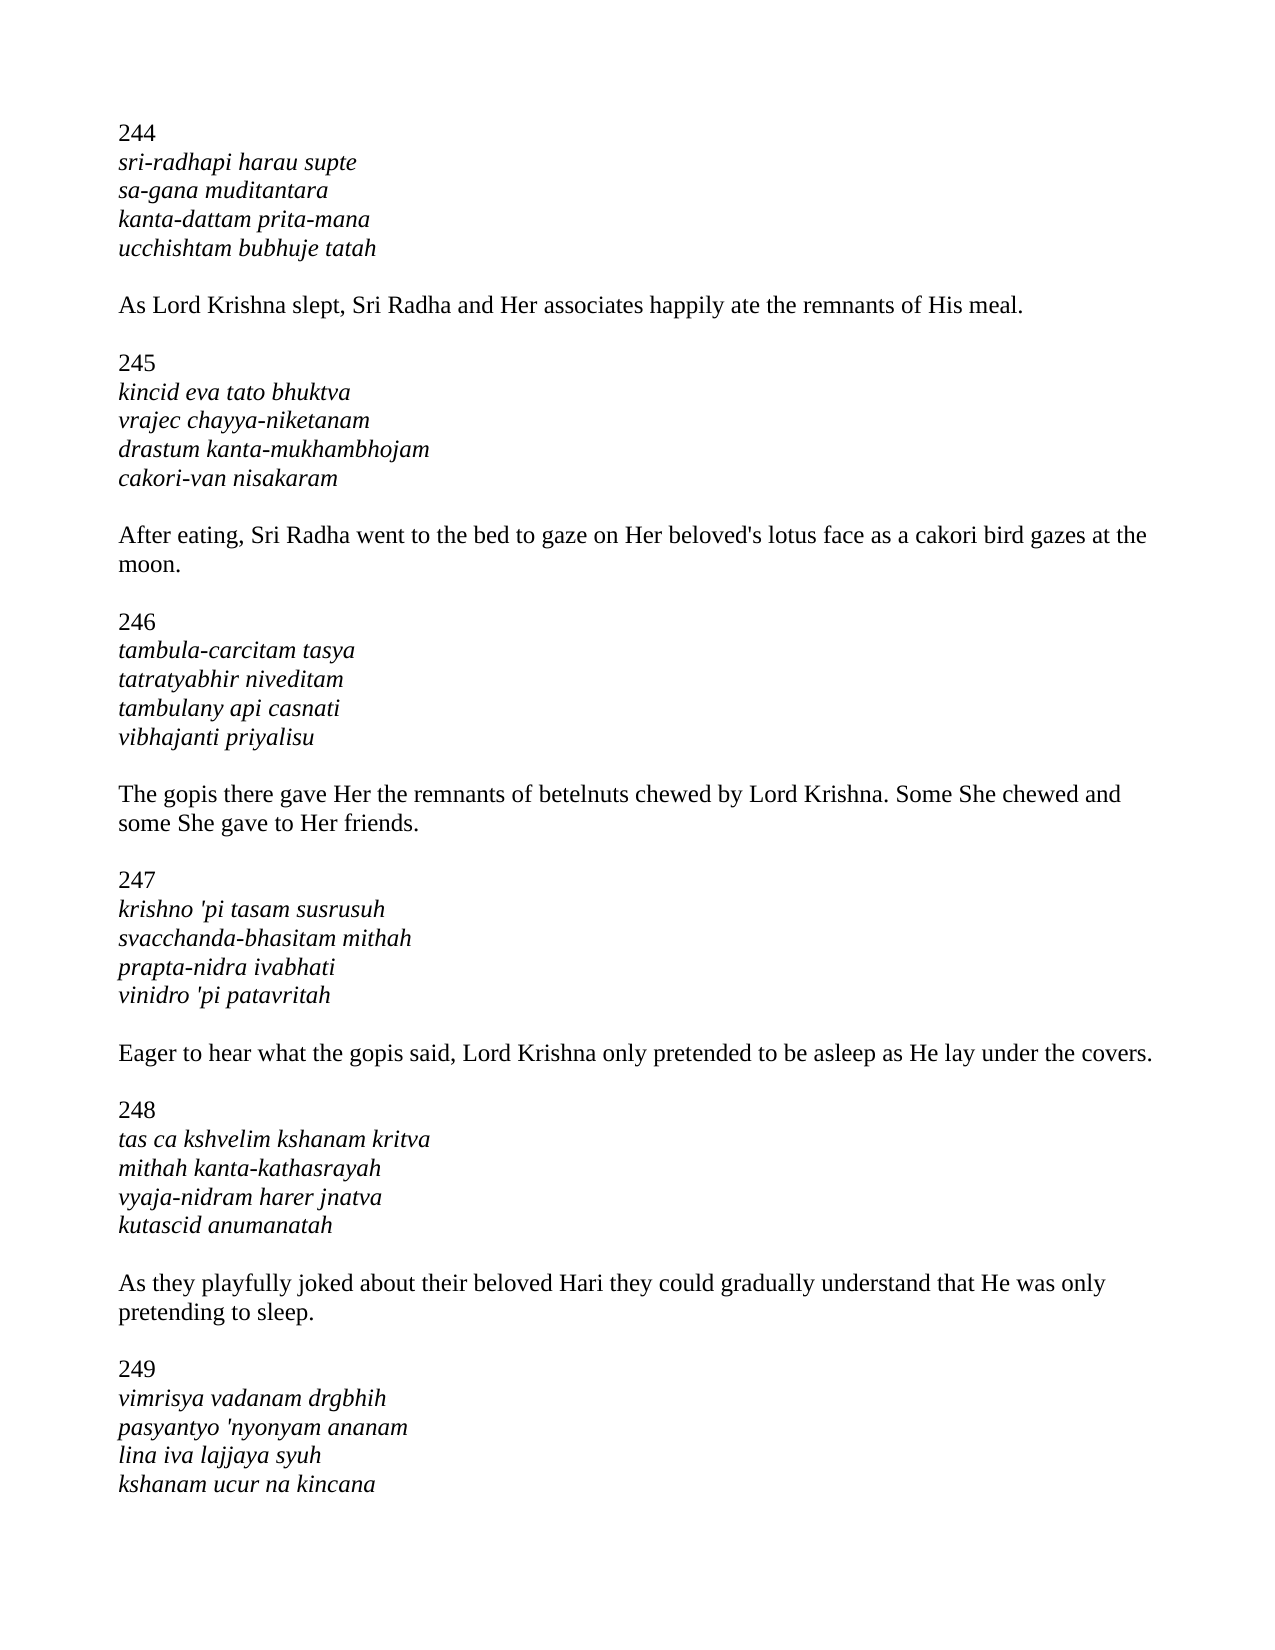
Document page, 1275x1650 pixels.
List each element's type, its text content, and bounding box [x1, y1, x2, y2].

text 247 krishno 'pi tasam susrusuh svacchanda-bhasitam mithah prapta-nidra ivabhati vinidro 'pi patavritah [118, 866, 1157, 1009]
text As they playfully joked about their beloved Hari they could gradually understand that He was only pretending to sleep. [118, 1268, 1157, 1326]
text As Lord Krishna slept, Sri Radha and Her associates happily ate the remnants of His meal. [118, 291, 1157, 319]
text 248 tas ca kshvelim kshanam kritva mithah kanta-kathasrayah vyaja-nidram harer jnatva kutascid anumanatah [118, 1096, 1157, 1239]
text 249 vimrisya vadanam drgbhih pasyantyo 'nyonyam ananam lina iva lajjaya syuh kshanam ucur na kincana [118, 1354, 1157, 1498]
text After eating, Sri Radha went to the bed to gaze on Her beloved's lotus face as a cakori bird gazes at the moon. [118, 521, 1157, 578]
text 246 tambula-carcitam tasya tatratyabhir niveditam tambulany api casnati vibhajanti priyalisu [118, 607, 1157, 751]
text Eager to hear what the gopis said, Lord Krishna only pretended to be asleep as He lay under the covers. [118, 1038, 1157, 1067]
text 245 kincid eva tato bhuktva vrajec chayya-niketanam drastum kanta-mukhambhojam cakori-van nisakaram [118, 348, 1157, 492]
text The gopis there gave Her the remnants of betelnuts chewed by Lord Krishna. Some She chewed and some She gave to Her friends. [118, 779, 1157, 837]
text 244 sri-radhapi harau supte sa-gana muditantara kanta-dattam prita-mana ucchishtam bubhuje tatah [118, 118, 1157, 262]
